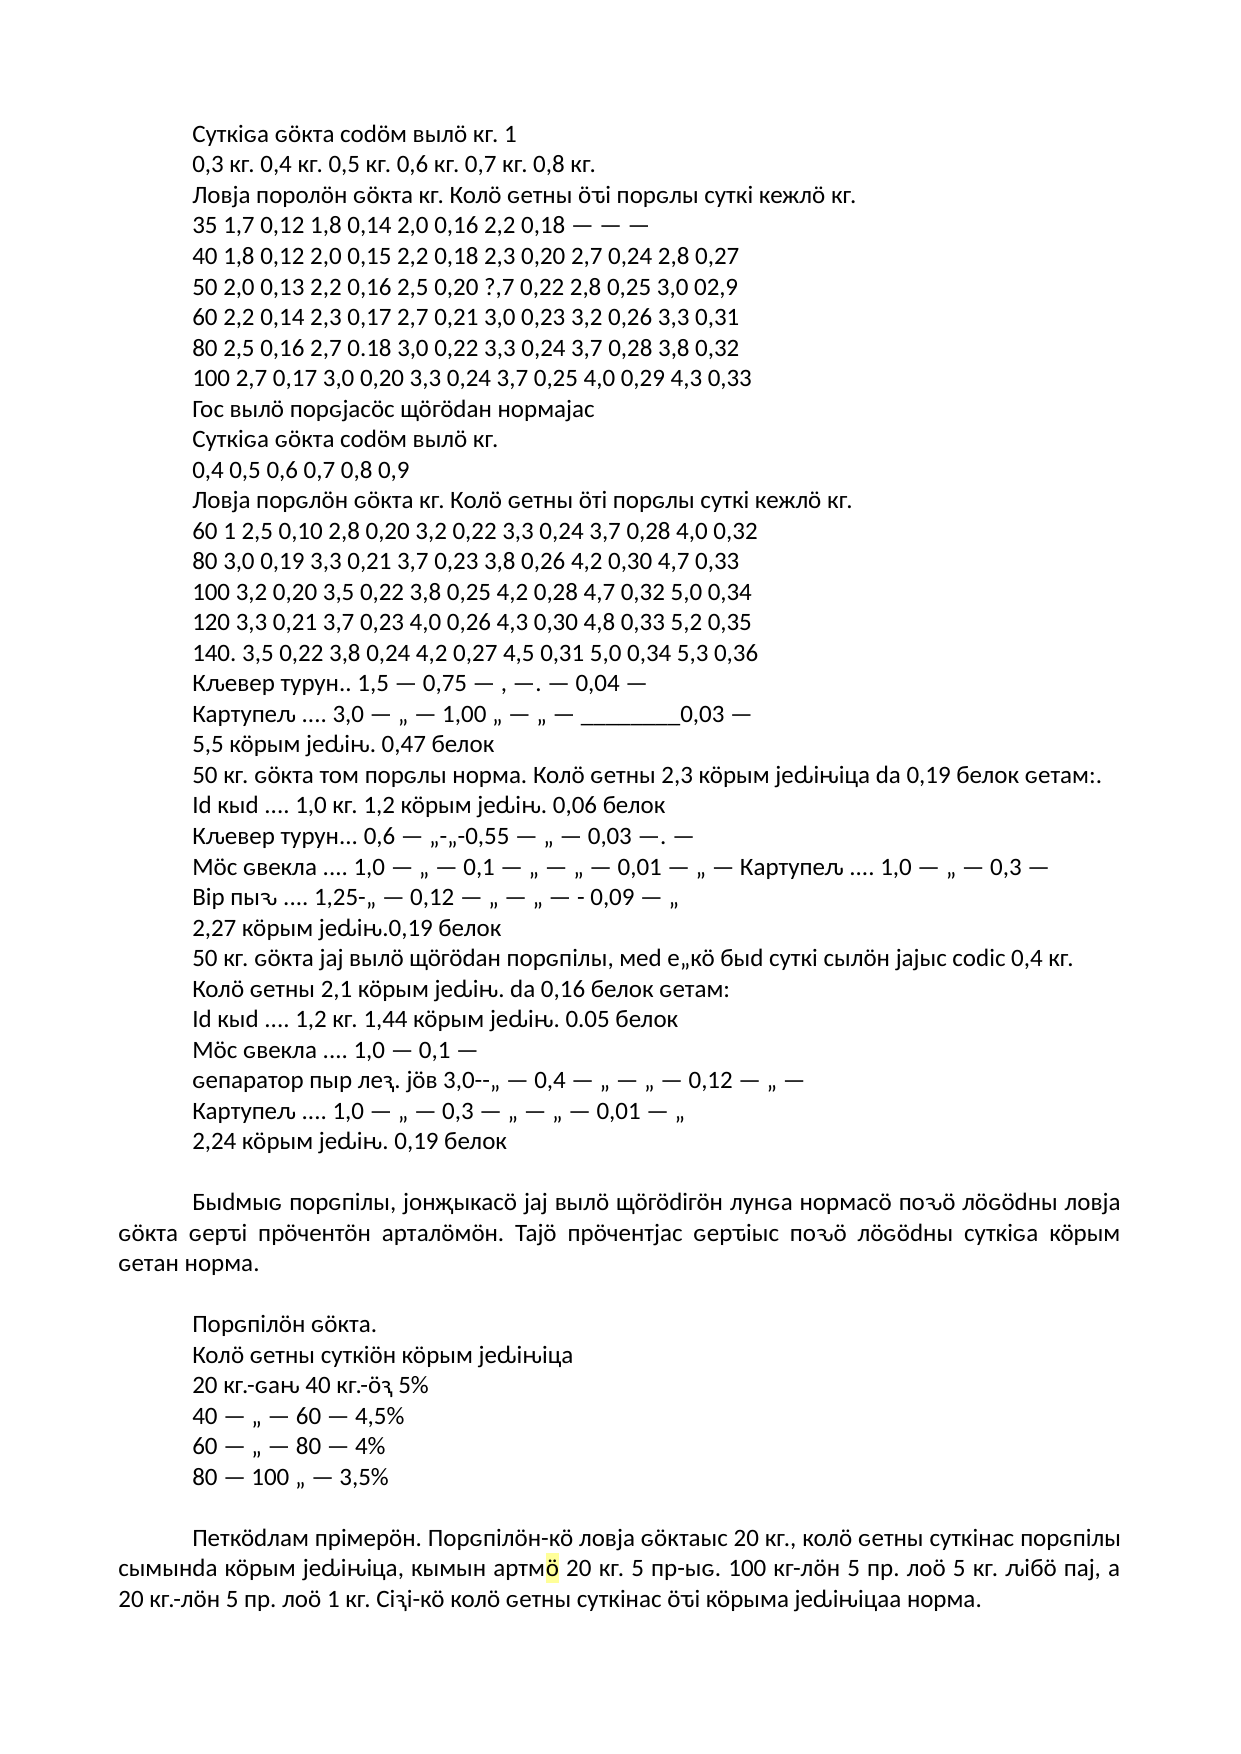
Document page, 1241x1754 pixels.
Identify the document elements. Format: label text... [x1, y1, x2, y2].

text 60 — „ — 80 — 4% [118, 1431, 1122, 1461]
text 100 2,7 0,17 3,0 0,20 3,3 0,24 3,7 0,25 4,0 0,29 4,3 0,33 [118, 362, 1122, 393]
text Кԉевер турун.. 1,5 — 0,75 — , —. — 0,04 — [118, 667, 1122, 698]
text Быԁмыԍ порԍпілы, јонҗыкасӧ јај вылӧ щӧгӧԁігӧн лунԍа нормасӧ поԅӧ лӧԍӧԁны ловја ԍӧкта ԍерԏі прӧчентӧн арталӧмӧн. Тајӧ прӧчентјас ԍерԏіыс поԅӧ лӧԍӧԁны суткіԍа кӧрым ԍетан норма. [118, 1186, 1122, 1278]
text 2,24 кӧрым јеԃіԋ. 0,19 белок [118, 1125, 1122, 1156]
text Мӧс ԍвекла .... 1,0 — 0,1 — [118, 1034, 1122, 1064]
text 80 2,5 0,16 2,7 0.18 3,0 0,22 3,3 0,24 3,7 0,28 3,8 0,32 [118, 332, 1122, 362]
text 60 1 2,5 0,10 2,8 0,20 3,2 0,22 3,3 0,24 3,7 0,28 4,0 0,32 [118, 515, 1122, 545]
text 50 кг. ԍӧкта том порԍлы норма. Колӧ ԍетны 2,3 кӧрым јеԃіԋіца ԁа 0,19 белок ԍетам:. [118, 759, 1122, 789]
text 140. 3,5 0,22 3,8 0,24 4,2 0,27 4,5 0,31 5,0 0,34 5,3 0,36 [118, 637, 1122, 667]
text Порԍпілӧн ԍӧкта. [118, 1308, 1122, 1339]
text 2,27 кӧрым јеԃіԋ.0,19 белок [118, 912, 1122, 942]
text 50 кг. ԍӧкта јај вылӧ щӧгӧԁан порԍпілы, меԁ е„кӧ быԁ суткі сылӧн јајыс соԁіс 0,4 кг. [118, 942, 1122, 973]
text 0,4 0,5 0,6 0,7 0,8 0,9 [118, 454, 1122, 484]
text 80 3,0 0,19 3,3 0,21 3,7 0,23 3,8 0,26 4,2 0,30 4,7 0,33 [118, 545, 1122, 576]
text Гос вылӧ порԍјасӧс щӧгӧԁан нормајас [118, 393, 1122, 423]
text Кԉевер турун... 0,6 — „-„-0,55 — „ — 0,03 —. — [118, 820, 1122, 851]
text Вір пыԅ .... 1,25-„ — 0,12 — „ — „ — - 0,09 — „ [118, 881, 1122, 912]
text Іԁ кыԁ .... 1,2 кг. 1,44 кӧрым јеԃіԋ. 0.05 белок [118, 1003, 1122, 1034]
text 0,3 кг. 0,4 кг. 0,5 кг. 0,6 кг. 0,7 кг. 0,8 кг. [118, 149, 1122, 179]
text 120 3,3 0,21 3,7 0,23 4,0 0,26 4,3 0,30 4,8 0,33 5,2 0,35 [118, 606, 1122, 637]
text Ловја порԍлӧн ԍӧкта кг. Колӧ ԍетны ӧті порԍлы суткі кежлӧ кг. [118, 484, 1122, 515]
text 40 1,8 0,12 2,0 0,15 2,2 0,18 2,3 0,20 2,7 0,24 2,8 0,27 [118, 240, 1122, 271]
text 100 3,2 0,20 3,5 0,22 3,8 0,25 4,2 0,28 4,7 0,32 5,0 0,34 [118, 576, 1122, 606]
text 50 2,0 0,13 2,2 0,16 2,5 0,20 ?,7 0,22 2,8 0,25 3,0 02,9 [118, 271, 1122, 301]
text Петкӧԁлам прімерӧн. Порԍпілӧн-кӧ ловја ԍӧктаыс 20 кг., колӧ ԍетны суткінас порԍпілы сымынԁа кӧрым јеԃіԋіца, кымын артмӧ 20 кг. 5 пр-ыԍ. 100 кг-лӧн 5 пр. лоӧ 5 кг. ԉібӧ пај, а 20 кг.-лӧн 5 пр. лоӧ 1 кг. Сіԇі-кӧ колӧ ԍетны суткінас ӧԏі кӧрыма јеԃіԋіцаа норма. [118, 1522, 1122, 1614]
text Мӧс ԍвекла .... 1,0 — „ — 0,1 — „ — „ — 0,01 — „ — Картупеԉ .... 1,0 — „ — 0,3 — [118, 851, 1122, 881]
text 40 — „ — 60 — 4,5% [118, 1400, 1122, 1431]
text ԍепаратор пыр леԇ. јӧв 3,0--„ — 0,4 — „ — „ — 0,12 — „ — [118, 1064, 1122, 1095]
text 80 — 100 „ — 3,5% [118, 1461, 1122, 1492]
text Картупеԉ .... 3,0 — „ — 1,00 „ — „ — ________0,03 — [118, 698, 1122, 728]
text Суткіԍа ԍӧкта соԁӧм вылӧ кг. 1 [118, 118, 1122, 149]
text 60 2,2 0,14 2,3 0,17 2,7 0,21 3,0 0,23 3,2 0,26 3,3 0,31 [118, 301, 1122, 332]
text 5,5 кӧрым јеԃіԋ. 0,47 белок [118, 728, 1122, 759]
text 20 кг.-ԍаԋ 40 кг.-ӧԇ 5% [118, 1369, 1122, 1400]
text Суткіԍа ԍӧкта соԁӧм вылӧ кг. [118, 423, 1122, 454]
text Колӧ ԍетны суткіӧн кӧрым јеԃіԋіца [118, 1339, 1122, 1369]
text Ловја поролӧн ԍӧкта кг. Колӧ ԍетны ӧԏі порԍлы суткі кежлӧ кг. [118, 179, 1122, 210]
text 35 1,7 0,12 1,8 0,14 2,0 0,16 2,2 0,18 — — — [118, 210, 1122, 240]
text Іԁ кыԁ .... 1,0 кг. 1,2 кӧрым јеԃіԋ. 0,06 белок [118, 789, 1122, 820]
text Колӧ ԍетны 2,1 кӧрым јеԃіԋ. ԁа 0,16 белок ԍетам: [118, 973, 1122, 1003]
text Картупеԉ .... 1,0 — „ — 0,3 — „ — „ — 0,01 — „ [118, 1095, 1122, 1125]
